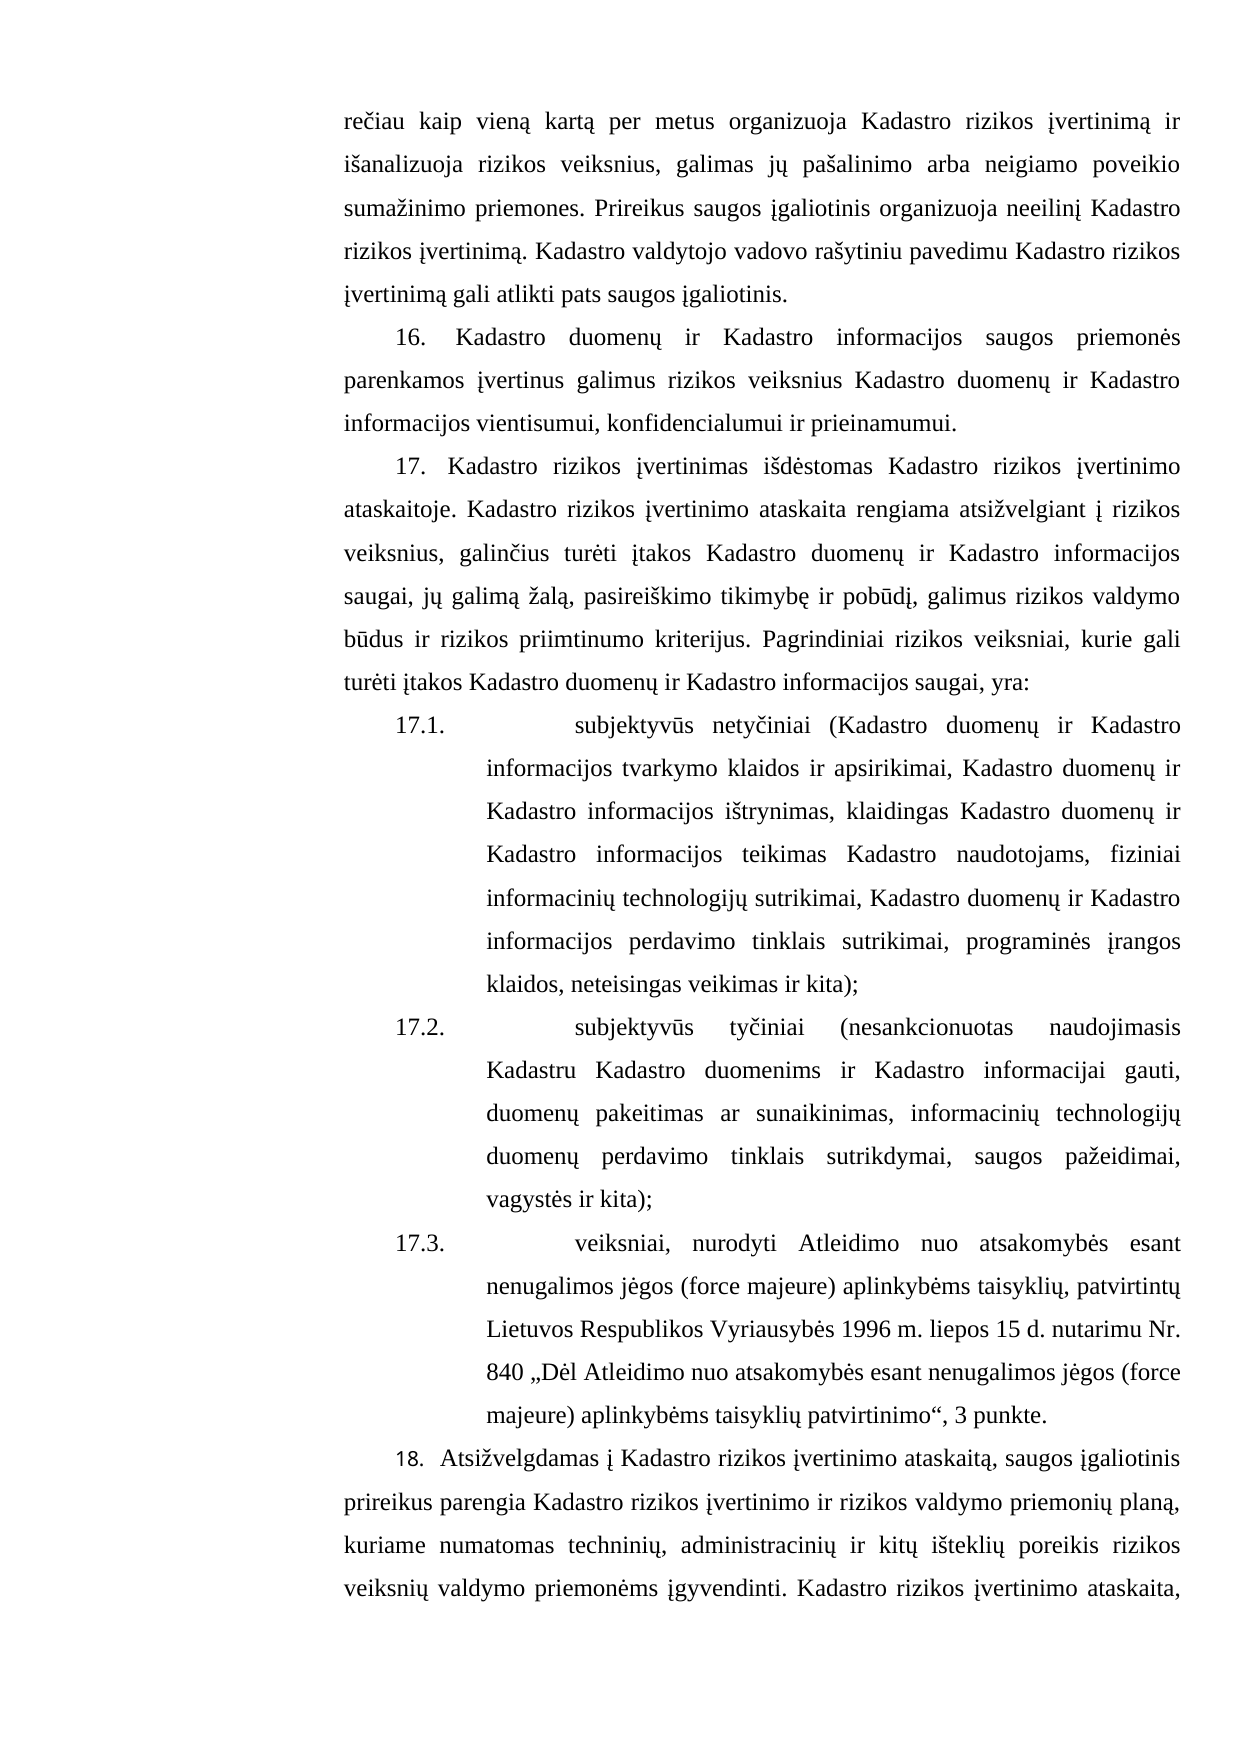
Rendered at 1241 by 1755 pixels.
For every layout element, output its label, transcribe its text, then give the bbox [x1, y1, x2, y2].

list veiksniai, nurodyti Atleidimo nuo atsakomybės esant nenugalimos jėgos (force majeure) aplinkybėms taisyklių, patvirtintų Lietuvos Respublikos Vyriausybės 1996 m. liepos 15 d. nutarimu Nr. 840 „Dėl Atleidimo nuo atsakomybės esant nenugalimos jėgos (force majeure) aplinkybėms taisyklių patvirtinimo“, 3 punkte. [306, 1228, 1181, 1429]
list Kadastro rizikos įvertinimas išdėstomas Kadastro rizikos įvertinimo ataskaitoje. Kadastro rizikos įvertinimo ataskaita rengiama atsižvelgiant į rizikos veiksnius, galinčius turėti įtakos Kadastro duomenų ir Kadastro informacijos saugai, jų galimą žalą, pasireiškimo tikimybę ir pobūdį, galimus rizikos valdymo būdus ir rizikos priimtinumo kriterijus. Pagrindiniai rizikos veiksniai, kurie gali turėti įtakos Kadastro duomenų ir Kadastro informacijos saugai, yra: [306, 451, 1181, 696]
list Atsižvelgdamas į Kadastro rizikos įvertinimo ataskaitą, saugos įgaliotinis prireikus parengia Kadastro rizikos įvertinimo ir rizikos valdymo priemonių planą, kuriame numatomas techninių, administracinių ir kitų išteklių poreikis rizikos veiksnių valdymo priemonėms įgyvendinti. Kadastro rizikos įvertinimo ataskaita, [306, 1443, 1181, 1602]
list subjektyvūs netyčiniai (Kadastro duomenų ir Kadastro informacijos tvarkymo klaidos ir apsirikimai, Kadastro duomenų ir Kadastro informacijos ištrynimas, klaidingas Kadastro duomenų ir Kadastro informacijos teikimas Kadastro naudotojams, fiziniai informacinių technologijų sutrikimai, Kadastro duomenų ir Kadastro informacijos perdavimo tinklais sutrikimai, programinės įrangos klaidos, neteisingas veikimas ir kita); [306, 710, 1181, 998]
list rečiau kaip vieną kartą per metus organizuoja Kadastro rizikos įvertinimą ir išanalizuoja rizikos veiksnius, galimas jų pašalinimo arba neigiamo poveikio sumažinimo priemones. Prireikus saugos įgaliotinis organizuoja neeilinį Kadastro rizikos įvertinimą. Kadastro valdytojo vadovo rašytiniu pavedimu Kadastro rizikos įvertinimą gali atlikti pats saugos įgaliotinis. [306, 106, 1181, 308]
list subjektyvūs tyčiniai (nesankcionuotas naudojimasis Kadastru Kadastro duomenims ir Kadastro informacijai gauti, duomenų pakeitimas ar sunaikinimas, informacinių technologijų duomenų perdavimo tinklais sutrikdymai, saugos pažeidimai, vagystės ir kita); [306, 1012, 1181, 1213]
list Kadastro duomenų ir Kadastro informacijos saugos priemonės parenkamos įvertinus galimus rizikos veiksnius Kadastro duomenų ir Kadastro informacijos vientisumui, konfidencialumui ir prieinamumui. [306, 322, 1181, 437]
